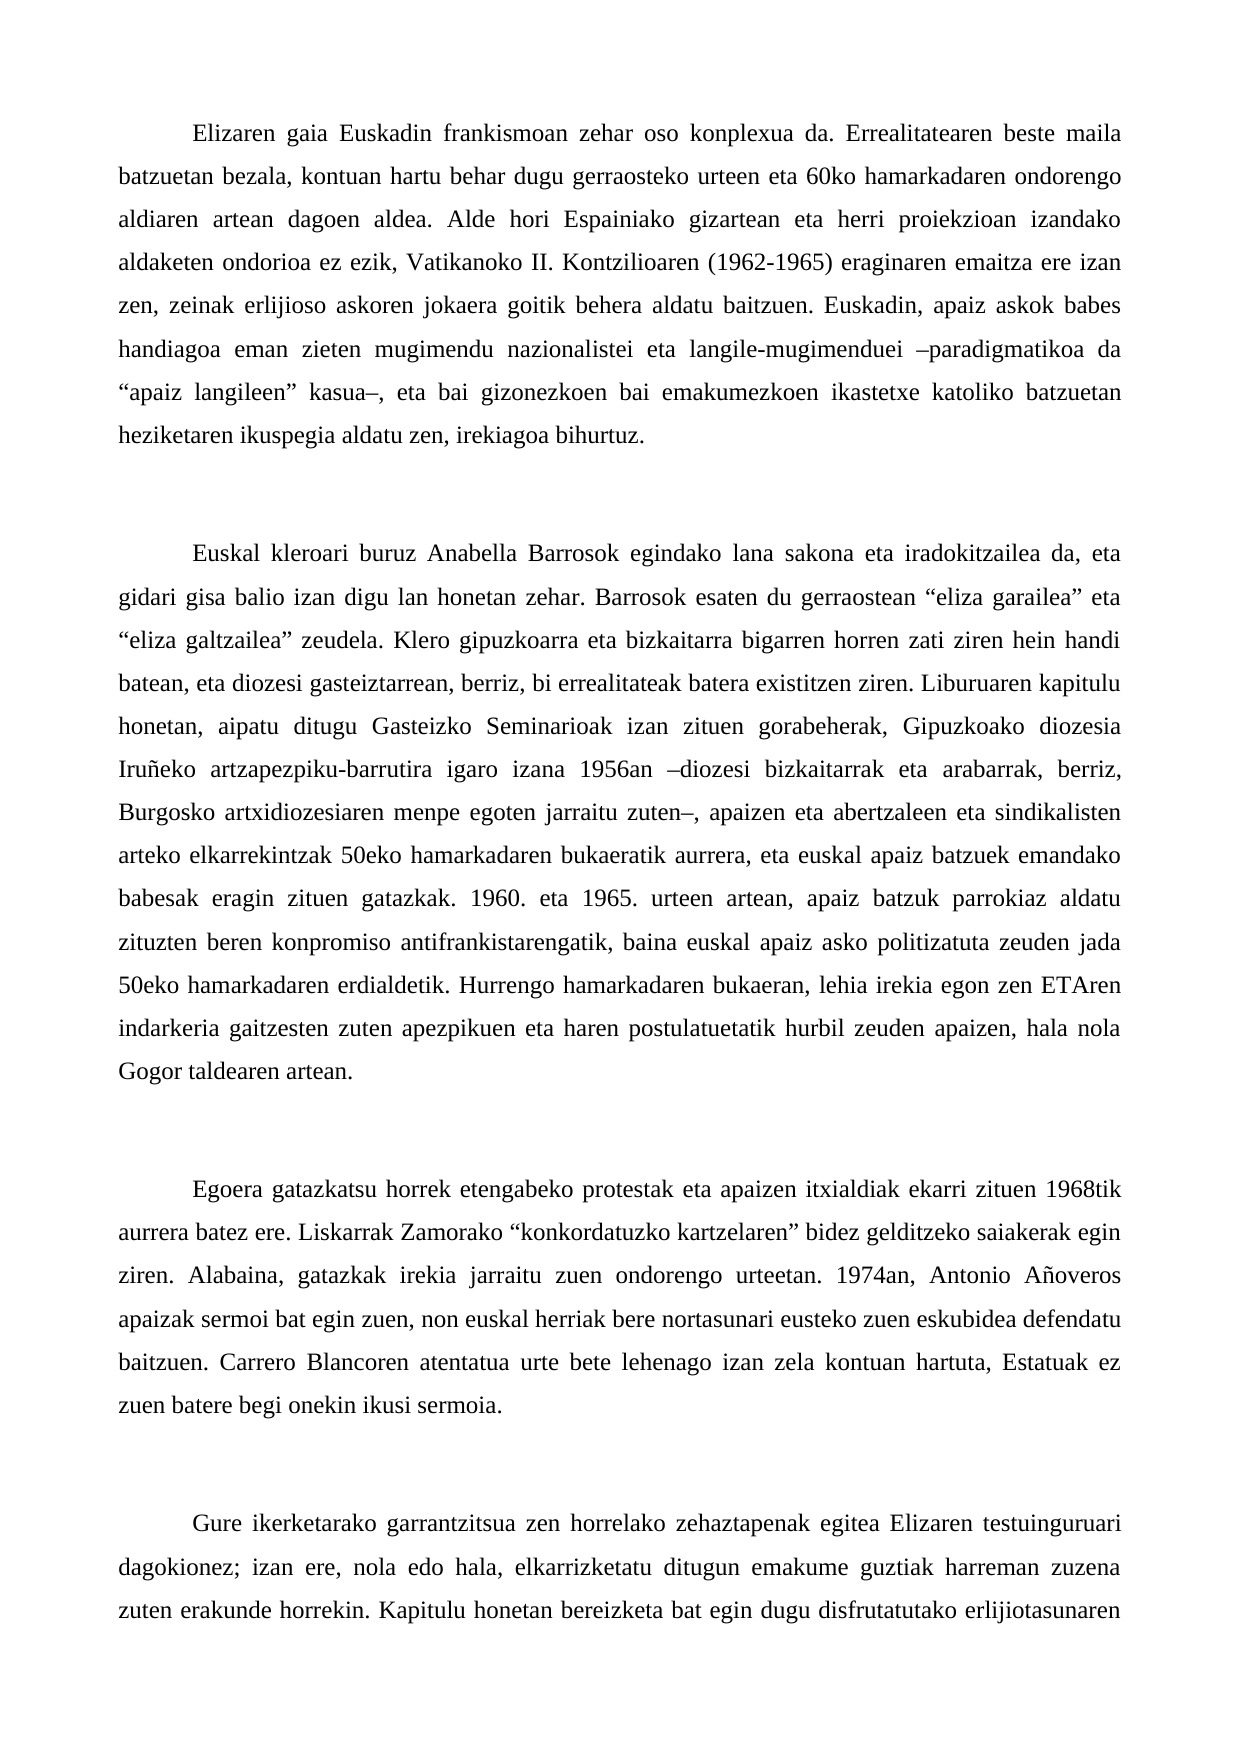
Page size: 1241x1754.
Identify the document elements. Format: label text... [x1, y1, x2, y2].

text Euskal kleroari buruz Anabella Barrosok egindako lana sakona eta iradokitzailea da, eta gidari gisa balio izan digu lan honetan zehar. Barrosok esaten du gerraostean “eliza garailea” eta “eliza galtzailea” zeudela. Klero gipuzkoarra eta bizkaitarra bigarren horren zati ziren hein handi batean, eta diozesi gasteiztarrean, berriz, bi errealitateak batera existitzen ziren. Liburuaren kapitulu honetan, aipatu ditugu Gasteizko Seminarioak izan zituen gorabeherak, Gipuzkoako diozesia Iruñeko artzapezpiku-barrutira igaro izana 1956an –diozesi bizkaitarrak eta arabarrak, berriz, Burgosko artxidiozesiaren menpe egoten jarraitu zuten–, apaizen eta abertzaleen eta sindikalisten arteko elkarrekintzak 50eko hamarkadaren bukaeratik aurrera, eta euskal apaiz batzuek emandako babesak eragin zituen gatazkak. 1960. eta 1965. urteen artean, apaiz batzuk parrokiaz aldatu zituzten beren konpromiso antifrankistarengatik, baina euskal apaiz asko politizatuta zeuden jada 50eko hamarkadaren erdialdetik. Hurrengo hamarkadaren bukaeran, lehia irekia egon zen ETAren indarkeria gaitzesten zuten apezpikuen eta haren postulatuetatik hurbil zeuden apaizen, hala nola Gogor taldearen artean. [118, 538, 1122, 1085]
text Egoera gatazkatsu horrek etengabeko protestak eta apaizen itxialdiak ekarri zituen 1968tik aurrera batez ere. Liskarrak Zamorako “konkordatuzko kartzelaren” bidez gelditzeko saiakerak egin ziren. Alabaina, gatazkak irekia jarraitu zuen ondorengo urteetan. 1974an, Antonio Añoveros apaizak sermoi bat egin zuen, non euskal herriak bere nortasunari eusteko zuen eskubidea defendatu baitzuen. Carrero Blancoren atentatua urte bete lehenago izan zela kontuan hartuta, Estatuak ez zuen batere begi onekin ikusi sermoia. [118, 1174, 1122, 1419]
text Elizaren gaia Euskadin frankismoan zehar oso konplexua da. Errealitatearen beste maila batzuetan bezala, kontuan hartu behar dugu gerraosteko urteen eta 60ko hamarkadaren ondorengo aldiaren artean dagoen aldea. Alde hori Espainiako gizartean eta herri proiekzioan izandako aldaketen ondorioa ez ezik, Vatikanoko II. Kontzilioaren (1962-1965) eraginaren emaitza ere izan zen, zeinak erlijioso askoren jokaera goitik behera aldatu baitzuen. Euskadin, apaiz askok babes handiagoa eman zieten mugimendu nazionalistei eta langile-mugimenduei –paradigmatikoa da “apaiz langileen” kasua–, eta bai gizonezkoen bai emakumezkoen ikastetxe katoliko batzuetan heziketaren ikuspegia aldatu zen, irekiagoa bihurtuz. [118, 118, 1122, 449]
text Gure ikerketarako garrantzitsua zen horrelako zehaztapenak egitea Elizaren testuinguruari dagokionez; izan ere, nola edo hala, elkarrizketatu ditugun emakume guztiak harreman zuzena zuten erakunde horrekin. Kapitulu honetan bereizketa bat egin dugu disfrutatutako erlijiotasunaren [118, 1508, 1122, 1623]
